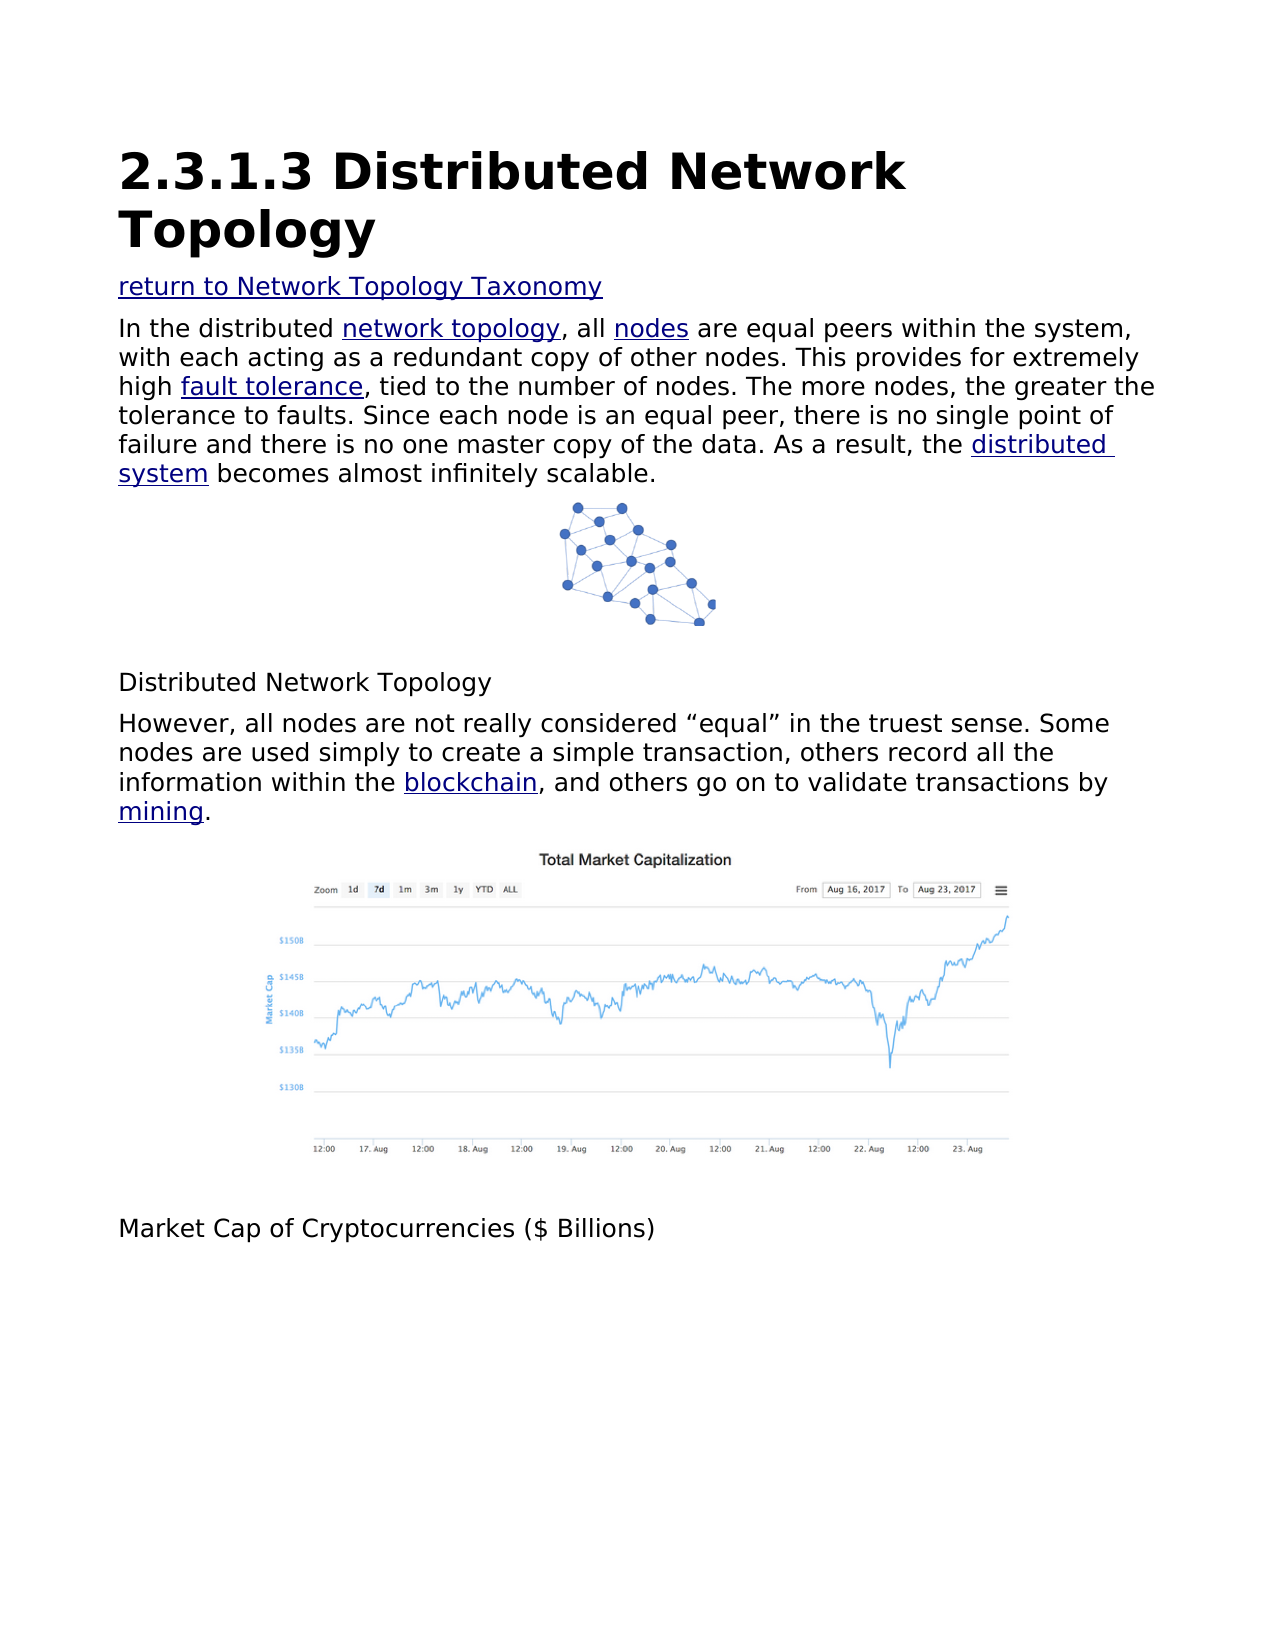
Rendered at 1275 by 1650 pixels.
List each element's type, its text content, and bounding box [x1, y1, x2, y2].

text return to Network Topology Taxonomy [118, 272, 1157, 301]
subtitle 2.3.1.3 Distributed Network Topology [118, 143, 1157, 259]
text In the distributed network topology, all nodes are equal peers within the system, with each acting as a redundant copy of other nodes. This provides for extremely high fault tolerance, tied to the number of nodes. The more nodes, the greater the tolerance to faults. Since each node is an equal peer, there is no single point of failure and there is no one master copy of the data. As a result, the distributed system becomes almost infinitely scalable. [118, 314, 1157, 489]
picture [559, 501, 716, 626]
text However, all nodes are not really considered “equal” in the truest sense. Some nodes are used simply to create a simple transaction, others record all the information within the blockchain, and others go on to validate transactions by mining. [118, 709, 1157, 826]
text Market Cap of Cryptocurrencies ($ Billions) [118, 1214, 1157, 1243]
picture [246, 838, 1029, 1173]
text Distributed Network Topology [118, 668, 1157, 697]
